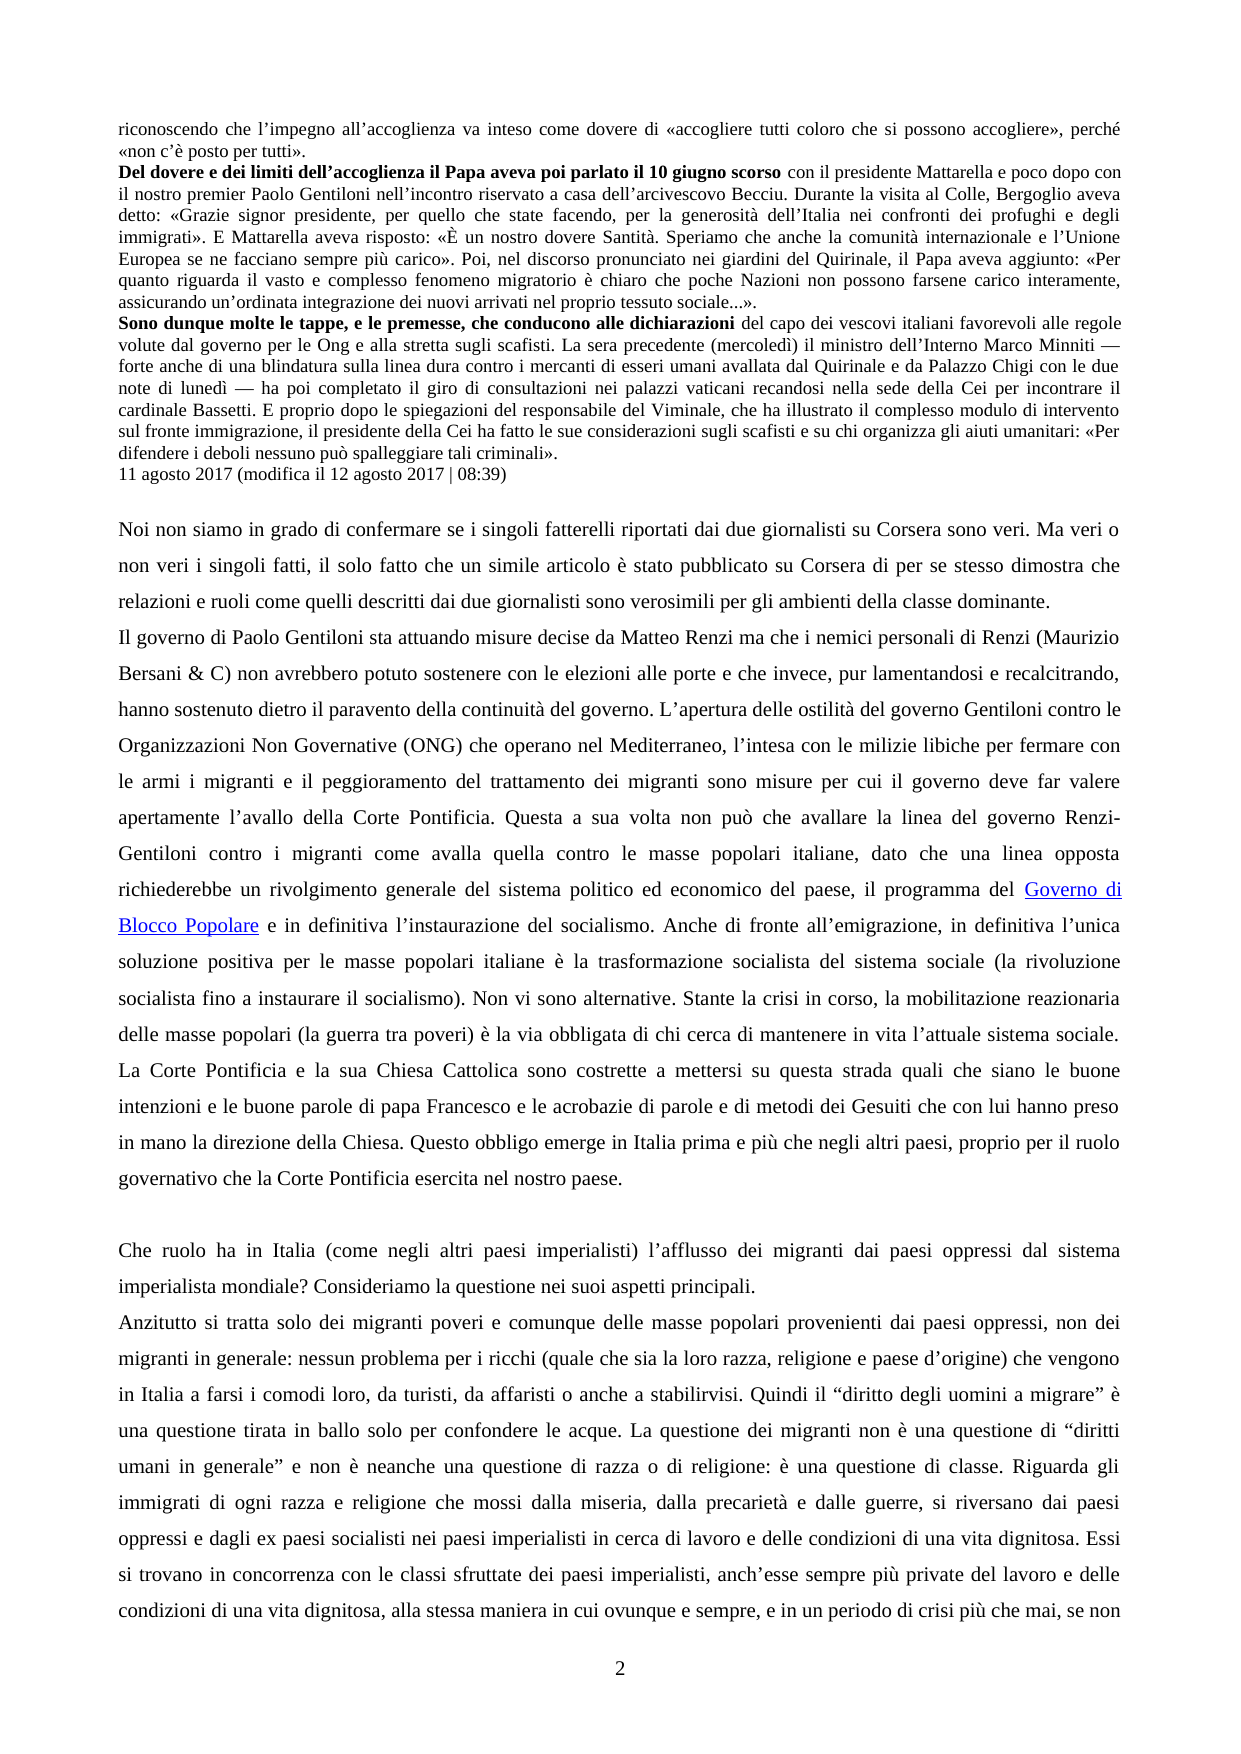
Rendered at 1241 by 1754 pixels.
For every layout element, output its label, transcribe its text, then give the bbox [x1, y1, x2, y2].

text riconoscendo che l’impegno all’accoglienza va inteso come dovere di «accogliere tutti coloro che si possono accogliere», perché «non c’è posto per tutti». [118, 118, 1122, 161]
text Noi non siamo in grado di confermare se i singoli fatterelli riportati dai due giornalisti su Corsera sono veri. Ma veri o non veri i singoli fatti, il solo fatto che un simile articolo è stato pubblicato su Corsera di per se stesso dimostra che relazioni e ruoli come quelli descritti dai due giornalisti sono verosimili per gli ambienti della classe dominante. [118, 517, 1122, 613]
text Il governo di Paolo Gentiloni sta attuando misure decise da Matteo Renzi ma che i nemici personali di Renzi (Maurizio Bersani & C) non avrebbero potuto sostenere con le elezioni alle porte e che invece, pur lamentandosi e recalcitrando, hanno sostenuto dietro il paravento della continuità del governo. L’apertura delle ostilità del governo Gentiloni contro le Organizzazioni Non Governative (ONG) che operano nel Mediterraneo, l’intesa con le milizie libiche per fermare con le armi i migranti e il peggioramento del trattamento dei migranti sono misure per cui il governo deve far valere apertamente l’avallo della Corte Pontificia. Questa a sua volta non può che avallare la linea del governo Renzi-Gentiloni contro i migranti come avalla quella contro le masse popolari italiane, dato che una linea opposta richiederebbe un rivolgimento generale del sistema politico ed economico del paese, il programma del Governo di Blocco Popolare e in definitiva l’instaurazione del socialismo. Anche di fronte all’emigrazione, in definitiva l’unica soluzione positiva per le masse popolari italiane è la trasformazione socialista del sistema sociale (la rivoluzione socialista fino a instaurare il socialismo). Non vi sono alternative. Stante la crisi in corso, la mobilitazione reazionaria delle masse popolari (la guerra tra poveri) è la via obbligata di chi cerca di mantenere in vita l’attuale sistema sociale. La Corte Pontificia e la sua Chiesa Cattolica sono costrette a mettersi su questa strada quali che siano le buone intenzioni e le buone parole di papa Francesco e le acrobazie di parole e di metodi dei Gesuiti che con lui hanno preso in mano la direzione della Chiesa. Questo obbligo emerge in Italia prima e più che negli altri paesi, proprio per il ruolo governativo che la Corte Pontificia esercita nel nostro paese. [118, 625, 1122, 1190]
text 11 agosto 2017 (modifica il 12 agosto 2017 | 08:39) [118, 463, 1122, 485]
text Anzitutto si tratta solo dei migranti poveri e comunque delle masse popolari provenienti dai paesi oppressi, non dei migranti in generale: nessun problema per i ricchi (quale che sia la loro razza, religione e paese d’origine) che vengono in Italia a farsi i comodi loro, da turisti, da affaristi o anche a stabilirvisi. Quindi il “diritto degli uomini a migrare” è una questione tirata in ballo solo per confondere le acque. La questione dei migranti non è una questione di “diritti umani in generale” e non è neanche una questione di razza o di religione: è una questione di classe. Riguarda gli immigrati di ogni razza e religione che mossi dalla miseria, dalla precarietà e dalle guerre, si riversano dai paesi oppressi e dagli ex paesi socialisti nei paesi imperialisti in cerca di lavoro e delle condizioni di una vita dignitosa. Essi si trovano in concorrenza con le classi sfruttate dei paesi imperialisti, anch’esse sempre più private del lavoro e delle condizioni di una vita dignitosa, alla stessa maniera in cui ovunque e sempre, e in un periodo di crisi più che mai, se non [118, 1310, 1122, 1622]
text Che ruolo ha in Italia (come negli altri paesi imperialisti) l’afflusso dei migranti dai paesi oppressi dal sistema imperialista mondiale? Consideriamo la questione nei suoi aspetti principali. [118, 1238, 1122, 1298]
text Del dovere e dei limiti dell’accoglienza il Papa aveva poi parlato il 10 giugno scorso con il presidente Mattarella e poco dopo con il nostro premier Paolo Gentiloni nell’incontro riservato a casa dell’arcivescovo Becciu. Durante la visita al Colle, Bergoglio aveva detto: «Grazie signor presidente, per quello che state facendo, per la generosità dell’Italia nei confronti dei profughi e degli immigrati». E Mattarella aveva risposto: «È un nostro dovere Santità. Speriamo che anche la comunità internazionale e l’Unione Europea se ne facciano sempre più carico». Poi, nel discorso pronunciato nei giardini del Quirinale, il Papa aveva aggiunto: «Per quanto riguarda il vasto e complesso fenomeno migratorio è chiaro che poche Nazioni non possono farsene carico interamente, assicurando un’ordinata integrazione dei nuovi arrivati nel proprio tessuto sociale...». [118, 161, 1122, 312]
text Sono dunque molte le tappe, e le premesse, che conducono alle dichiarazioni del capo dei vescovi italiani favorevoli alle regole volute dal governo per le Ong e alla stretta sugli scafisti. La sera precedente (mercoledì) il ministro dell’Interno Marco Minniti — forte anche di una blindatura sulla linea dura contro i mercanti di esseri umani avallata dal Quirinale e da Palazzo Chigi con le due note di lunedì — ha poi completato il giro di consultazioni nei palazzi vaticani recandosi nella sede della Cei per incontrare il cardinale Bassetti. E proprio dopo le spiegazioni del responsabile del Viminale, che ha illustrato il complesso modulo di intervento sul fronte immigrazione, il presidente della Cei ha fatto le sue considerazioni sugli scafisti e su chi organizza gli aiuti umanitari: «Per difendere i deboli nessuno può spalleggiare tali criminali». [118, 312, 1122, 463]
